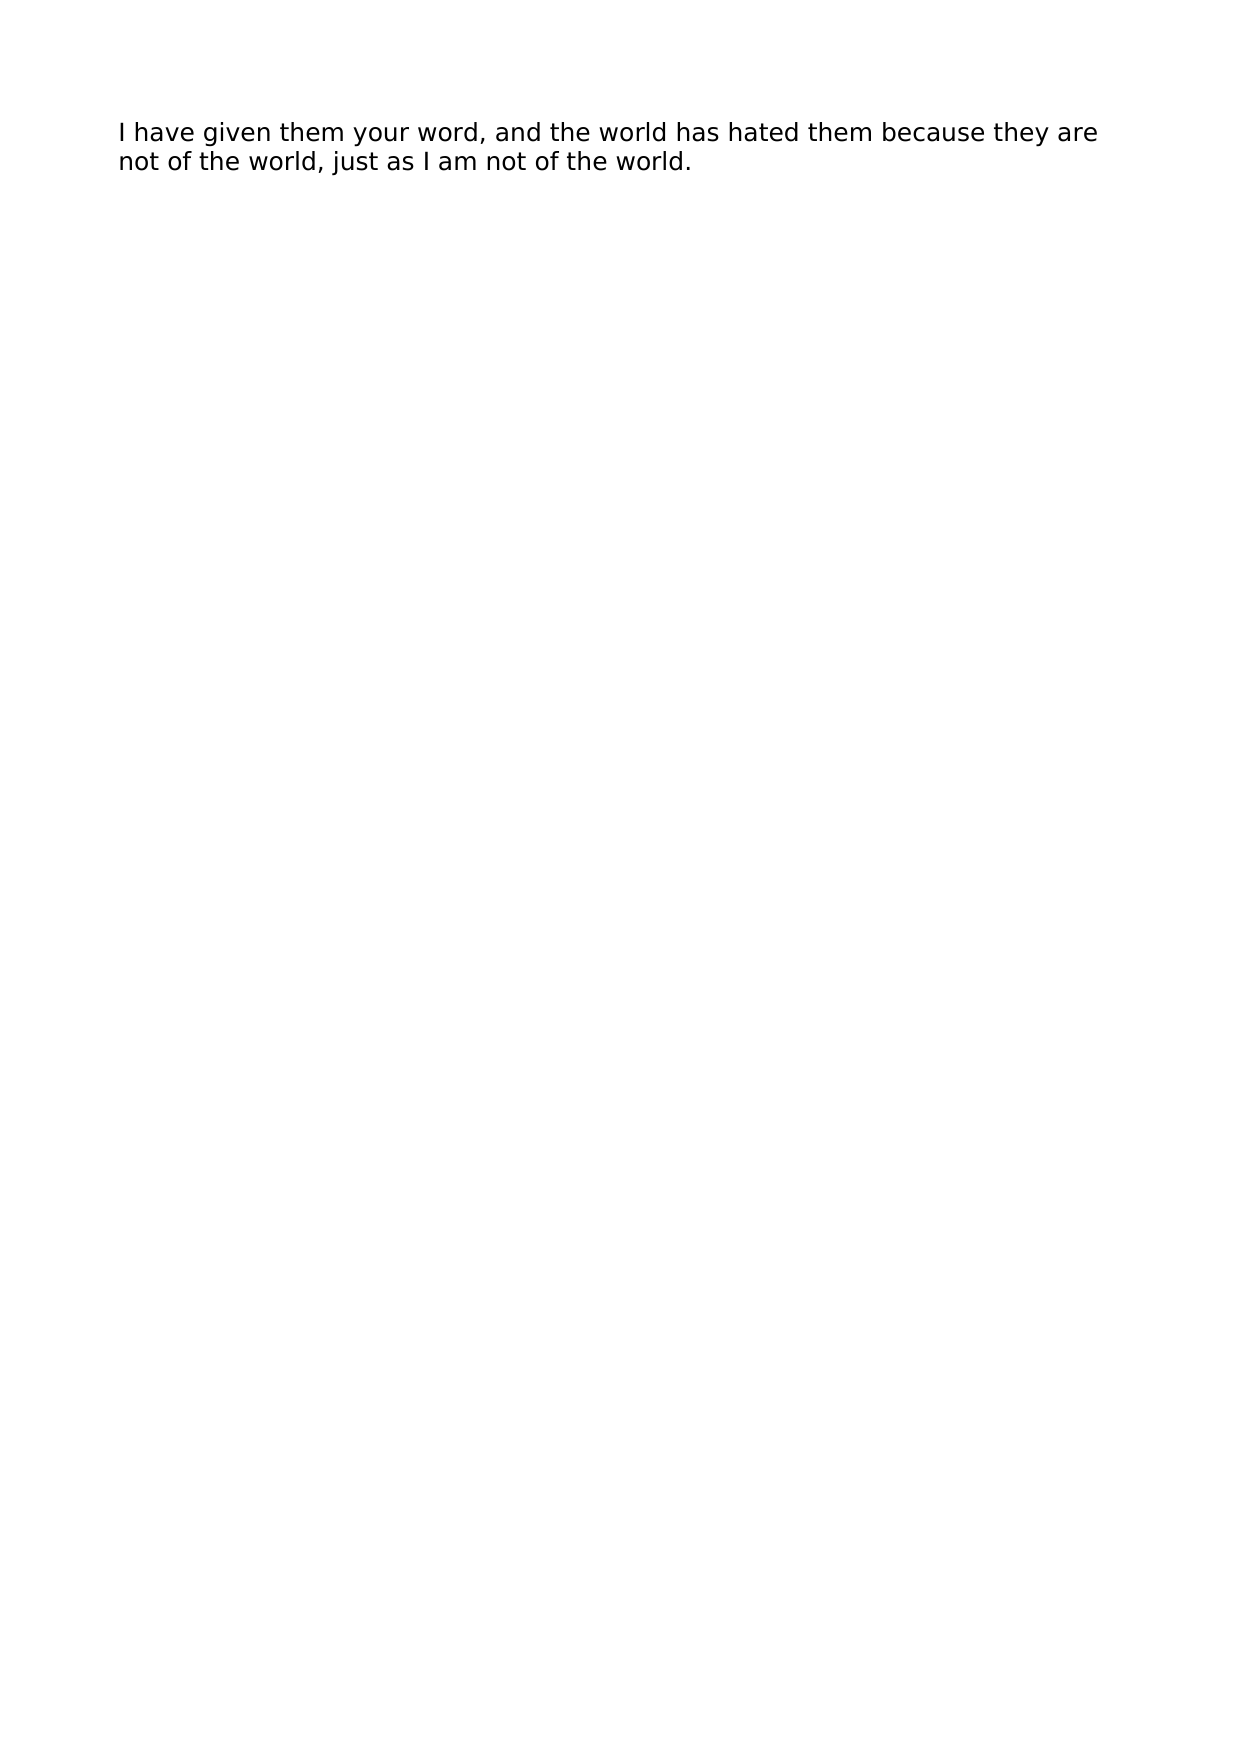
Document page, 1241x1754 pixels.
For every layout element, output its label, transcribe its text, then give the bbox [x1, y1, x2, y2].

text I have given them your word, and the world has hated them because they are not of the world, just as I am not of the world. [118, 118, 1122, 176]
